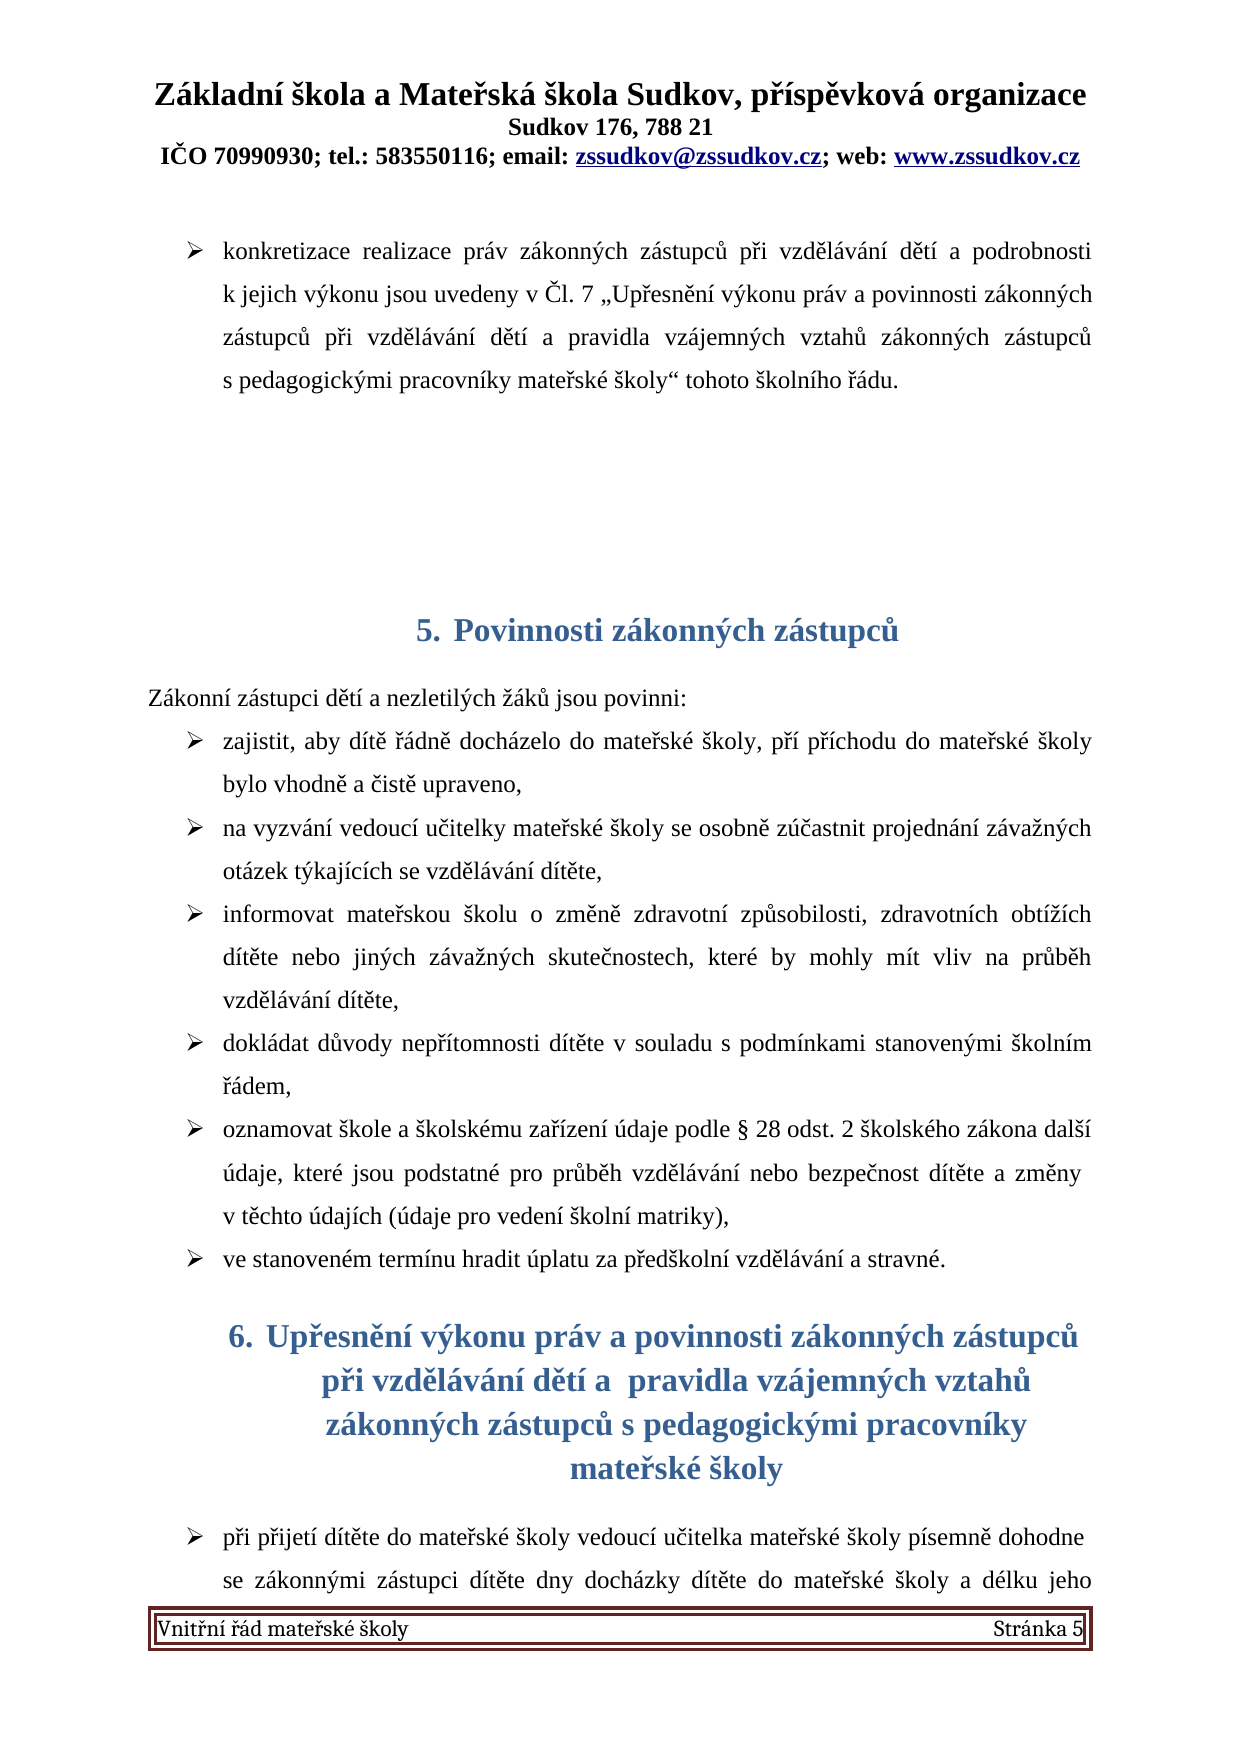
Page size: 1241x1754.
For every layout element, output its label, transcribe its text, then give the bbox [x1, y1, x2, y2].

list informovat mateřskou školu o změně zdravotní způsobilosti, zdravotních obtížích dítěte nebo jiných závažných skutečnostech, které by mohly mít vliv na průběh vzdělávání dítěte, [185, 899, 1093, 1014]
list oznamovat škole a školskému zařízení údaje podle § 28 odst. 2 školského zákona další údaje, které jsou podstatné pro průběh vzdělávání nebo bezpečnost dítěte a změny v těchto údajích (údaje pro vedení školní matriky), [185, 1114, 1093, 1229]
list Upřesnění výkonu práv a povinnosti zákonných zástupců při vzdělávání dětí a pravidla vzájemných vztahů zákonných zástupců s pedagogickými pracovníky mateřské školy [223, 1316, 1093, 1487]
text Zákonní zástupci dětí a nezletilých žáků jsou povinni: [148, 683, 1093, 712]
list konkretizace realizace práv zákonných zástupců při vzdělávání dětí a podrobnosti k jejich výkonu jsou uvedeny v Čl. 7 „Upřesnění výkonu práv a povinnosti zákonných zástupců při vzdělávání dětí a pravidla vzájemných vztahů zákonných zástupců s pedagogickými pracovníky mateřské školy“ tohoto školního řádu. [185, 236, 1093, 394]
list ve stanoveném termínu hradit úplatu za předškolní vzdělávání a stravné. [185, 1244, 1093, 1273]
list Povinnosti zákonných zástupců [223, 610, 1093, 648]
list při přijetí dítěte do mateřské školy vedoucí učitelka mateřské školy písemně dohodne se zákonnými zástupci dítěte dny docházky dítěte do mateřské školy a délku jeho [185, 1522, 1093, 1593]
list zajistit, aby dítě řádně docházelo do mateřské školy, pří příchodu do mateřské školy bylo vhodně a čistě upraveno, [185, 726, 1093, 798]
list na vyzvání vedoucí učitelky mateřské školy se osobně zúčastnit projednání závažných otázek týkajících se vzdělávání dítěte, [185, 813, 1093, 884]
list dokládat důvody nepřítomnosti dítěte v souladu s podmínkami stanovenými školním řádem, [185, 1028, 1093, 1100]
